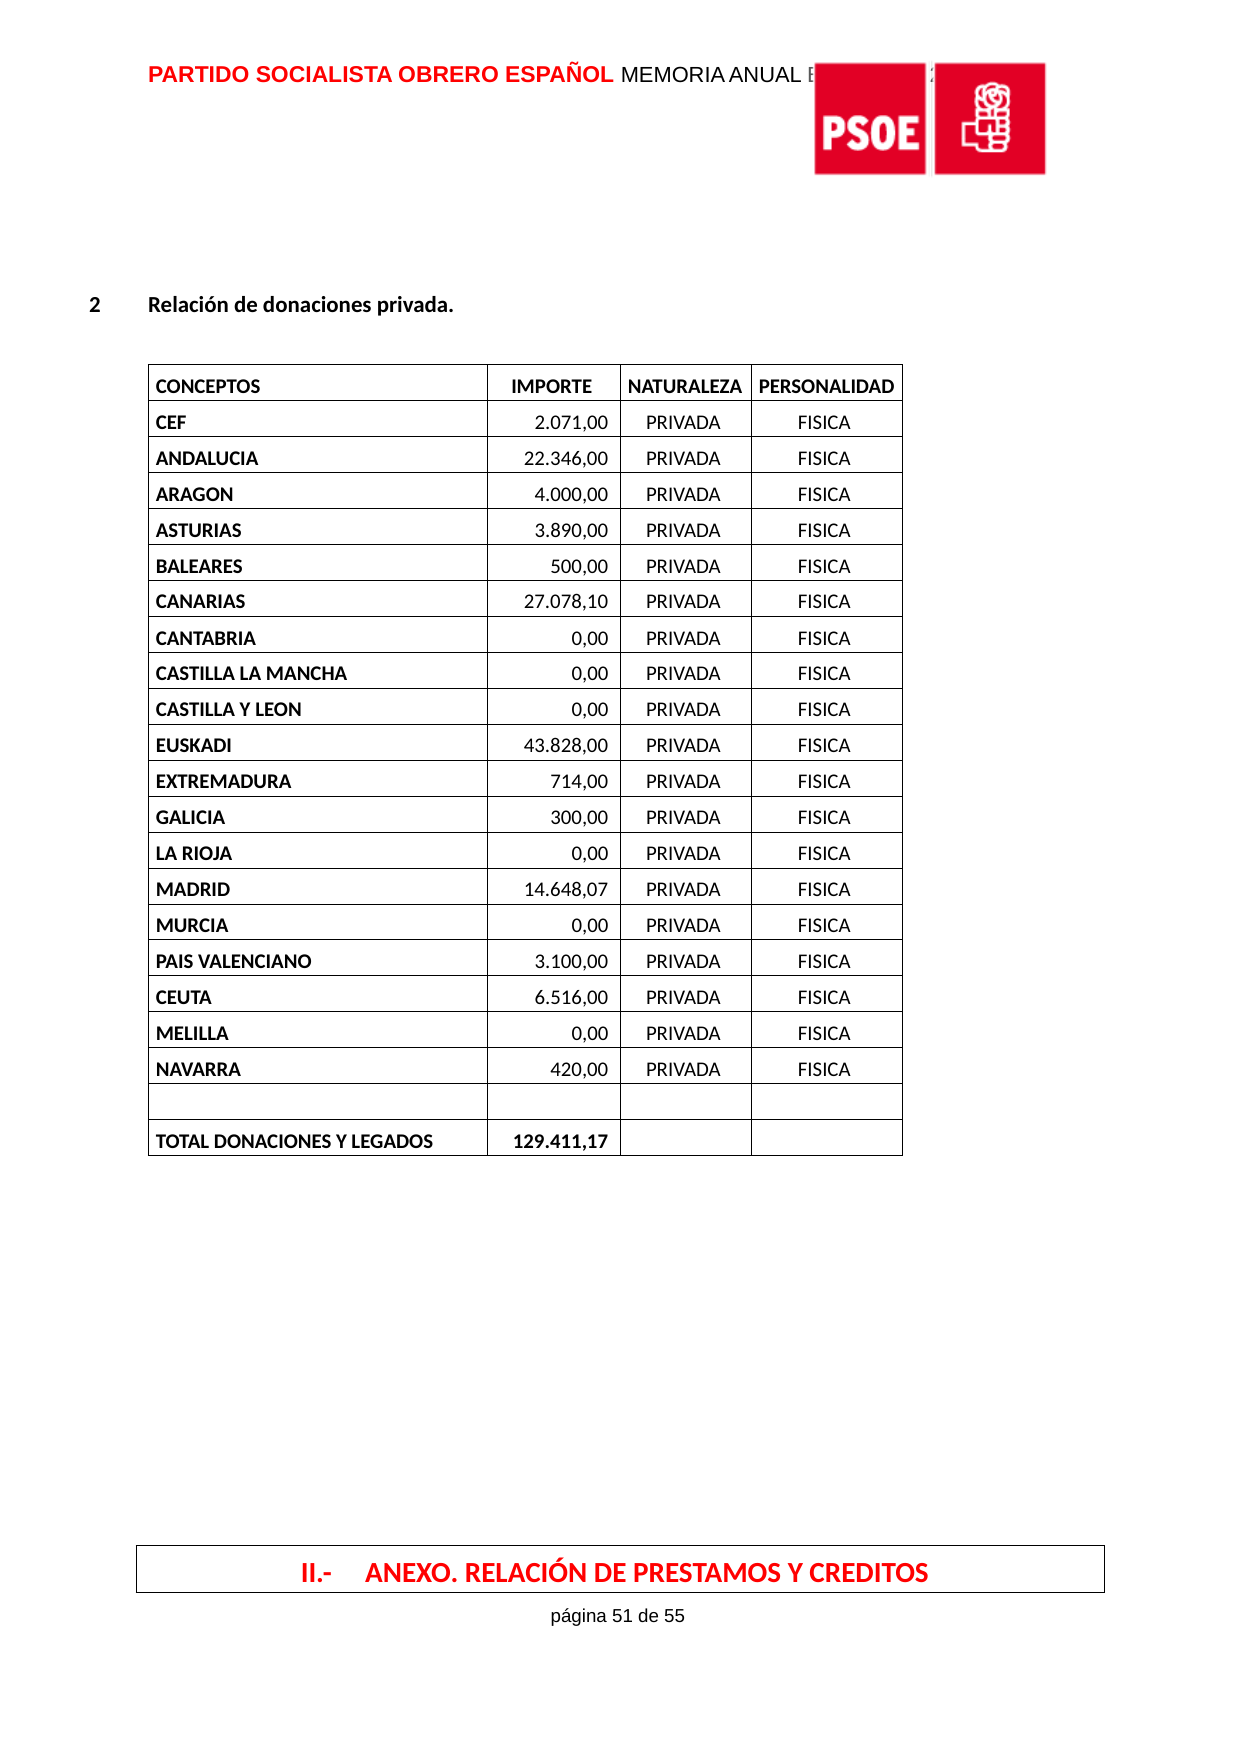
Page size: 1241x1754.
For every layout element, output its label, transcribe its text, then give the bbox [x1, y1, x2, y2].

table_cell 129.411,17 [488, 1120, 620, 1155]
table_cell NAVARRA [149, 1048, 487, 1083]
table_cell 300,00 [488, 797, 620, 832]
table_cell 43.828,00 [488, 725, 620, 760]
table_cell FISICA [752, 940, 902, 975]
table_cell ANDALUCIA [149, 437, 487, 472]
table_cell EUSKADI [149, 725, 487, 760]
table_cell FISICA [752, 509, 902, 544]
table_cell 6.516,00 [488, 976, 620, 1011]
table_cell 0,00 [488, 689, 620, 724]
table_cell PRIVADA [621, 797, 751, 832]
table_cell 0,00 [488, 653, 620, 688]
table_cell 22.346,00 [488, 437, 620, 472]
table_cell CEUTA [149, 976, 487, 1011]
table_cell FISICA [752, 1012, 902, 1047]
table_cell FISICA [752, 581, 902, 616]
table_cell FISICA [752, 976, 902, 1011]
table_cell FISICA [752, 545, 902, 580]
table_cell LA RIOJA [149, 833, 487, 867]
table_cell PRIVADA [621, 509, 751, 544]
table_cell FISICA [752, 905, 902, 939]
table_cell MURCIA [149, 905, 487, 939]
table_cell 3.890,00 [488, 509, 620, 544]
table_cell FISICA [752, 401, 902, 436]
table_cell 714,00 [488, 761, 620, 796]
table_cell PRIVADA [621, 869, 751, 903]
table_cell CASTILLA Y LEON [149, 689, 487, 724]
table_cell MELILLA [149, 1012, 487, 1047]
table_cell PRIVADA [621, 545, 751, 580]
table_cell MADRID [149, 869, 487, 903]
table_cell CANARIAS [149, 581, 487, 616]
table_header PERSONALIDAD [752, 365, 902, 400]
table_cell 4.000,00 [488, 473, 620, 508]
table_cell 2.071,00 [488, 401, 620, 436]
table_cell PRIVADA [621, 761, 751, 796]
table_cell 0,00 [488, 617, 620, 652]
table_cell PRIVADA [621, 1012, 751, 1047]
table_cell PRIVADA [621, 617, 751, 652]
table_cell PRIVADA [621, 689, 751, 724]
list Relación de donaciones privada. [89, 290, 1190, 318]
table_cell PRIVADA [621, 833, 751, 867]
table_cell PRIVADA [621, 401, 751, 436]
table_cell FISICA [752, 689, 902, 724]
table_cell PRIVADA [621, 473, 751, 508]
table_cell FISICA [752, 617, 902, 652]
table_cell 420,00 [488, 1048, 620, 1083]
table_cell PRIVADA [621, 1048, 751, 1083]
table_cell [488, 1084, 620, 1119]
table_cell [752, 1084, 902, 1119]
table_cell CANTABRIA [149, 617, 487, 652]
table_cell FISICA [752, 797, 902, 832]
table_cell ARAGON [149, 473, 487, 508]
table_cell 0,00 [488, 1012, 620, 1047]
table_cell CASTILLA LA MANCHA [149, 653, 487, 688]
table_cell GALICIA [149, 797, 487, 832]
table_cell CEF [149, 401, 487, 436]
table_cell PRIVADA [621, 725, 751, 760]
table_header IMPORTE [488, 365, 620, 400]
table_header ANEXO. RELACIÓN DE PRESTAMOS Y CREDITOS [365, 1546, 1104, 1592]
table_cell PRIVADA [621, 437, 751, 472]
table_header CONCEPTOS [149, 365, 487, 400]
table_cell PRIVADA [621, 976, 751, 1011]
table_cell FISICA [752, 1048, 902, 1083]
table_cell [149, 1084, 487, 1119]
table_cell PRIVADA [621, 581, 751, 616]
table_header NATURALEZA [621, 365, 751, 400]
table_cell 3.100,00 [488, 940, 620, 975]
table_cell FISICA [752, 869, 902, 903]
table_cell FISICA [752, 725, 902, 760]
table_cell FISICA [752, 653, 902, 688]
table_cell 0,00 [488, 833, 620, 867]
table_cell PRIVADA [621, 905, 751, 939]
table_cell [621, 1084, 751, 1119]
table_cell BALEARES [149, 545, 487, 580]
table_cell FISICA [752, 437, 902, 472]
table_cell FISICA [752, 761, 902, 796]
table_cell PAIS VALENCIANO [149, 940, 487, 975]
table_cell [621, 1120, 751, 1155]
table_cell 27.078,10 [488, 581, 620, 616]
table_cell EXTREMADURA [149, 761, 487, 796]
table_cell 500,00 [488, 545, 620, 580]
table_cell ASTURIAS [149, 509, 487, 544]
table_cell FISICA [752, 833, 902, 867]
table_cell 14.648,07 [488, 869, 620, 903]
table_cell TOTAL DONACIONES Y LEGADOS [149, 1120, 487, 1155]
table_cell PRIVADA [621, 940, 751, 975]
table_cell 0,00 [488, 905, 620, 939]
table_cell FISICA [752, 473, 902, 508]
table_cell PRIVADA [621, 653, 751, 688]
table_cell [752, 1120, 902, 1155]
table_header II.- [137, 1546, 365, 1592]
